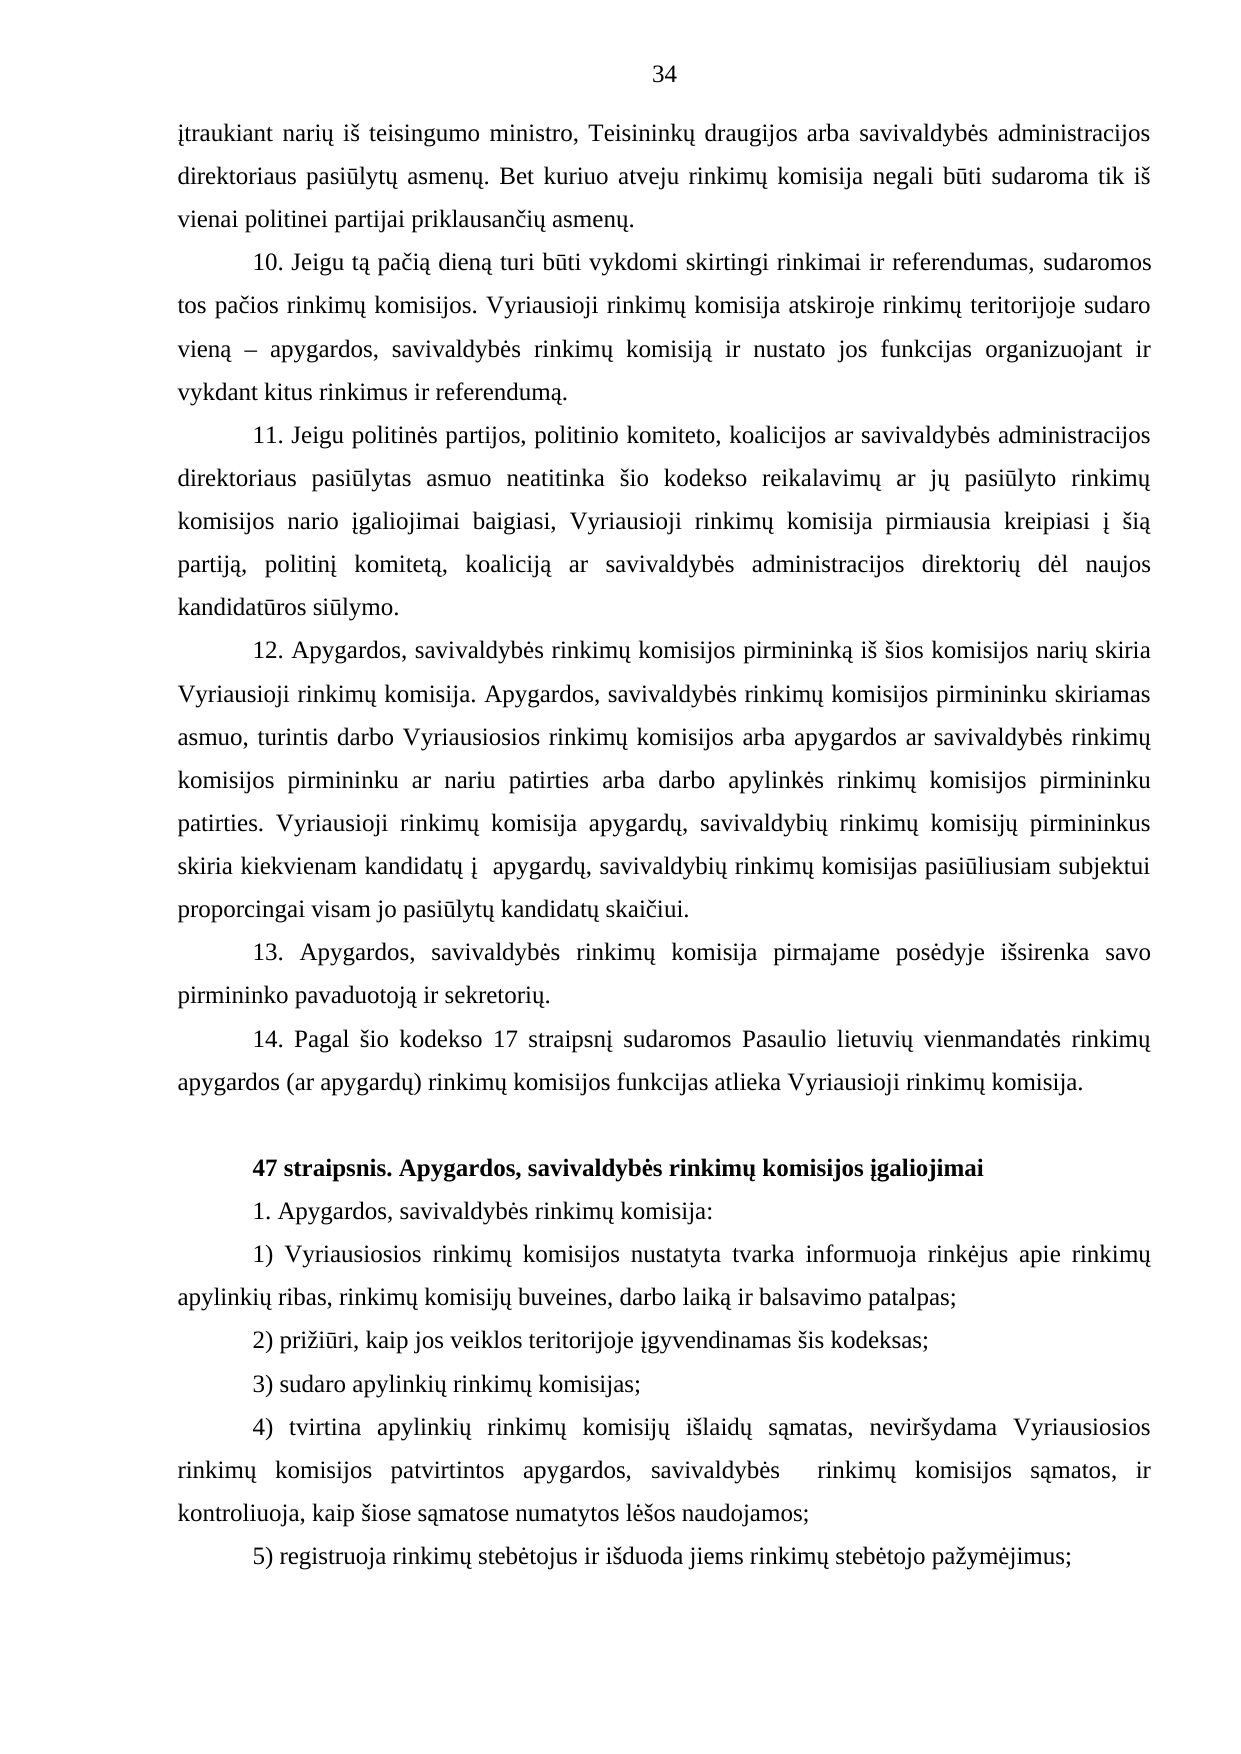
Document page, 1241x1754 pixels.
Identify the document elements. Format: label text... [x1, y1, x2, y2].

text 13. Apygardos, savivaldybės rinkimų komisija pirmajame posėdyje išsirenka savo pirmininko pavaduotoją ir sekretorių. [177, 937, 1152, 1009]
subtitle 47 straipsnis. Apygardos, savivaldybės rinkimų komisijos įgaliojimai [177, 1153, 1152, 1182]
text 1) Vyriausiosios rinkimų komisijos nustatyta tvarka informuoja rinkėjus apie rinkimų apylinkių ribas, rinkimų komisijų buveines, darbo laiką ir balsavimo patalpas; [177, 1239, 1152, 1311]
text 5) registruoja rinkimų stebėtojus ir išduoda jiems rinkimų stebėtojo pažymėjimus; [177, 1541, 1152, 1570]
text 2) prižiūri, kaip jos veiklos teritorijoje įgyvendinamas šis kodeksas; [177, 1326, 1152, 1354]
text 12. Apygardos, savivaldybės rinkimų komisijos pirmininką iš šios komisijos narių skiria Vyriausioji rinkimų komisija. Apygardos, savivaldybės rinkimų komisijos pirmininku skiriamas asmuo, turintis darbo Vyriausiosios rinkimų komisijos arba apygardos ar savivaldybės rinkimų komisijos pirmininku ar nariu patirties arba darbo apylinkės rinkimų komisijos pirmininku patirties. Vyriausioji rinkimų komisija apygardų, savivaldybių rinkimų komisijų pirmininkus skiria kiekvienam kandidatų į apygardų, savivaldybių rinkimų komisijas pasiūliusiam subjektui proporcingai visam jo pasiūlytų kandidatų skaičiui. [177, 636, 1152, 923]
text įtraukiant narių iš teisingumo ministro, Teisininkų draugijos arba savivaldybės administracijos direktoriaus pasiūlytų asmenų. Bet kuriuo atveju rinkimų komisija negali būti sudaroma tik iš vienai politinei partijai priklausančių asmenų. [177, 118, 1152, 233]
text 11. Jeigu politinės partijos, politinio komiteto, koalicijos ar savivaldybės administracijos direktoriaus pasiūlytas asmuo neatitinka šio kodekso reikalavimų ar jų pasiūlyto rinkimų komisijos nario įgaliojimai baigiasi, Vyriausioji rinkimų komisija pirmiausia kreipiasi į šią partiją, politinį komitetą, koaliciją ar savivaldybės administracijos direktorių dėl naujos kandidatūros siūlymo. [177, 420, 1152, 621]
text 14. Pagal šio kodekso 17 straipsnį sudaromos Pasaulio lietuvių vienmandatės rinkimų apygardos (ar apygardų) rinkimų komisijos funkcijas atlieka Vyriausioji rinkimų komisija. [177, 1024, 1152, 1096]
text 1. Apygardos, savivaldybės rinkimų komisija: [177, 1196, 1152, 1225]
text 3) sudaro apylinkių rinkimų komisijas; [177, 1369, 1152, 1397]
text 10. Jeigu tą pačią dieną turi būti vykdomi skirtingi rinkimai ir referendumas, sudaromos tos pačios rinkimų komisijos. Vyriausioji rinkimų komisija atskiroje rinkimų teritorijoje sudaro vieną – apygardos, savivaldybės rinkimų komisiją ir nustato jos funkcijas organizuojant ir vykdant kitus rinkimus ir referendumą. [177, 247, 1152, 406]
text 4) tvirtina apylinkių rinkimų komisijų išlaidų sąmatas, neviršydama Vyriausiosios rinkimų komisijos patvirtintos apygardos, savivaldybės rinkimų komisijos sąmatos, ir kontroliuoja, kaip šiose sąmatose numatytos lėšos naudojamos; [177, 1412, 1152, 1527]
